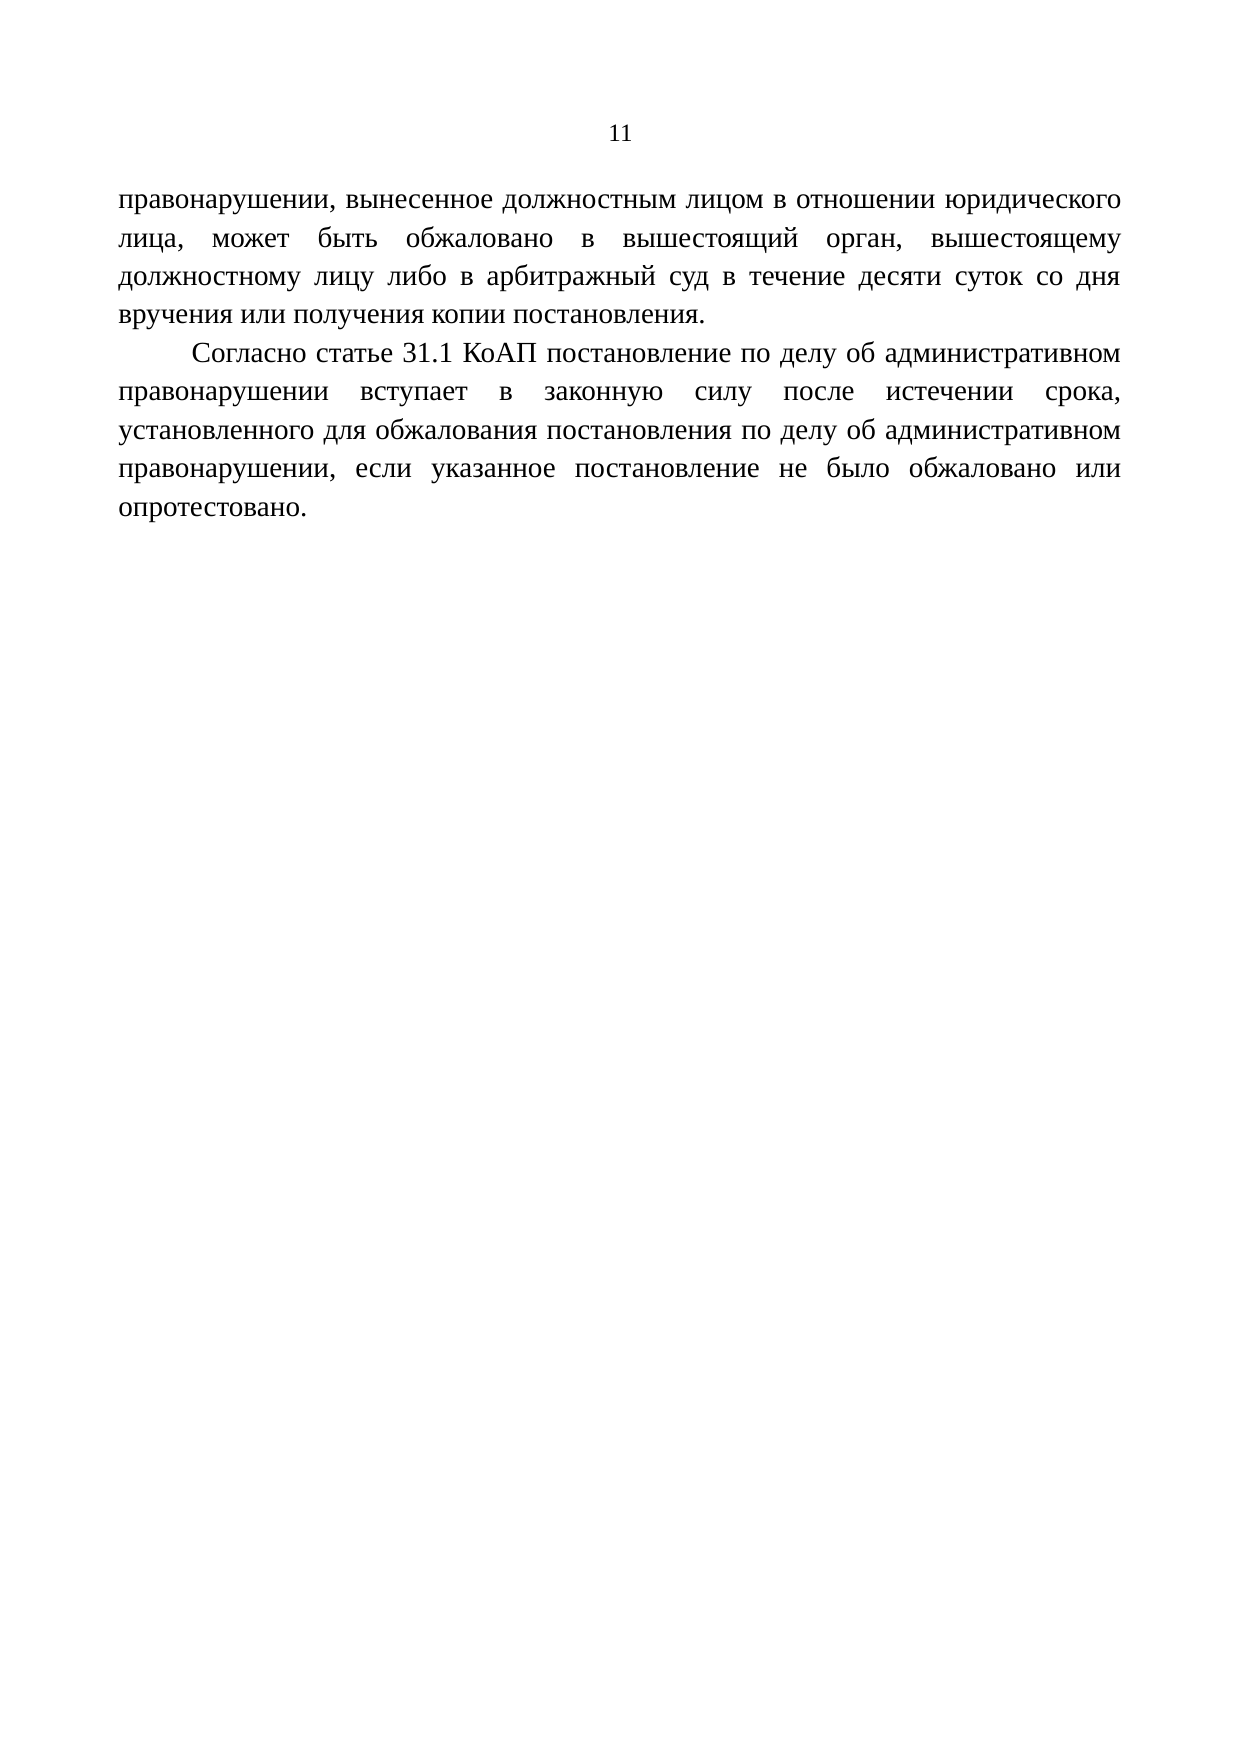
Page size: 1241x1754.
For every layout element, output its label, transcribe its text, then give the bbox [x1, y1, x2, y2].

text Согласно статье 31.1 КоАП постановление по делу об административном правонарушении вступает в законную силу после истечении срока, установленного для обжалования постановления по делу об административном правонарушении, если указанное постановление не было обжаловано или опротестовано. [118, 330, 1122, 522]
text правонарушении, вынесенное должностным лицом в отношении юридического лица, может быть обжаловано в вышестоящий орган, вышестоящему должностному лицу либо в арбитражный суд в течение десяти суток со дня вручения или получения копии постановления. [118, 176, 1122, 330]
